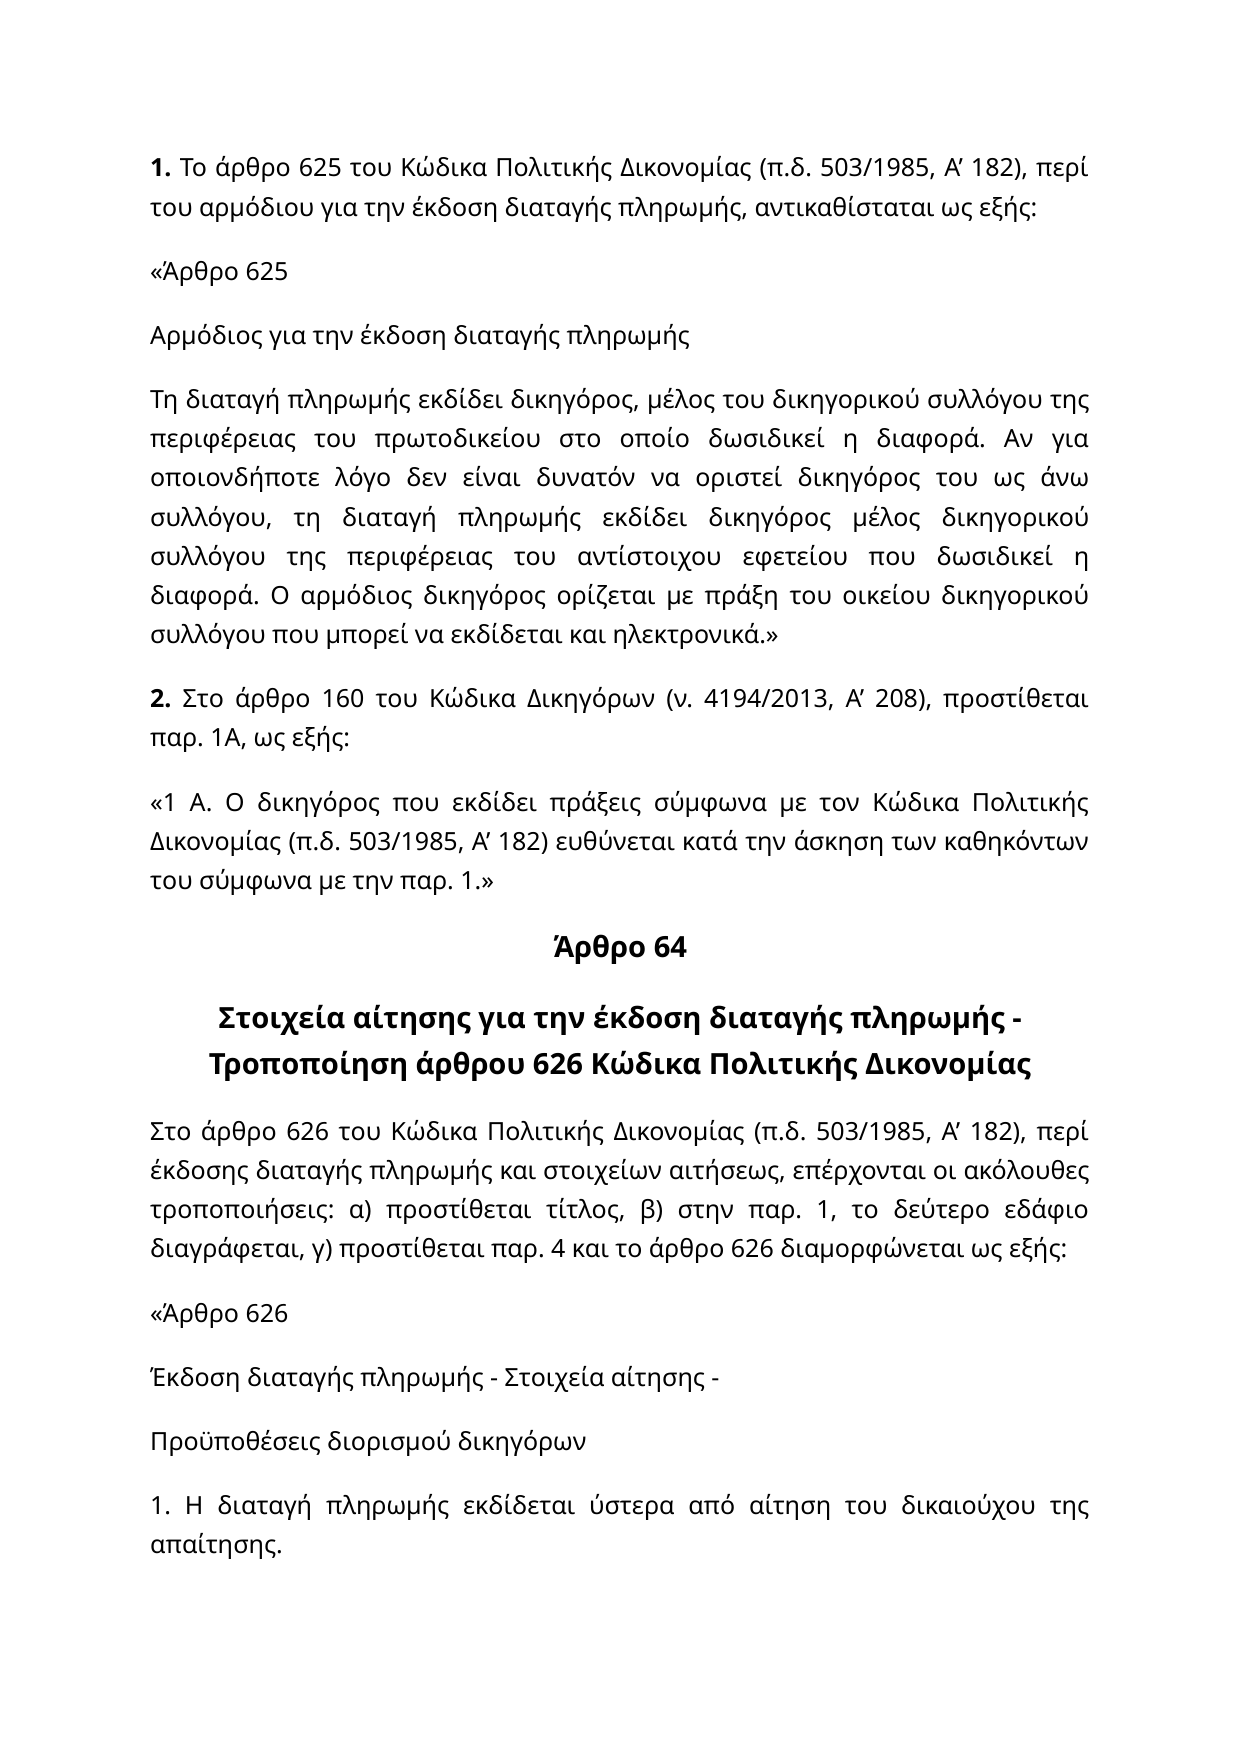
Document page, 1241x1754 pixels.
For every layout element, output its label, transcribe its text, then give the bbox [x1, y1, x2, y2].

text 2. Στο άρθρο 160 του Κώδικα Δικηγόρων (ν. 4194/2013, Α’ 208), προστίθεται παρ. 1Α, ως εξής: [150, 681, 1090, 754]
text Έκδοση διαταγής πληρωμής - Στοιχεία αίτησης - [150, 1359, 1090, 1393]
text 1. Το άρθρο 625 του Κώδικα Πολιτικής Δικονομίας (π.δ. 503/1985, Α’ 182), περί του αρμόδιου για την έκδοση διαταγής πληρωμής, αντικαθίσταται ως εξής: [150, 150, 1090, 223]
text 1. Η διαταγή πληρωμής εκδίδεται ύστερα από αίτηση του δικαιούχου της απαίτησης. [150, 1488, 1090, 1561]
text «1 Α. Ο δικηγόρος που εκδίδει πράξεις σύμφωνα με τον Κώδικα Πολιτικής Δικονομίας (π.δ. 503/1985, Α’ 182) ευθύνεται κατά την άσκηση των καθηκόντων του σύμφωνα με την παρ. 1.» [150, 784, 1090, 897]
text Τη διαταγή πληρωμής εκδίδει δικηγόρος, μέλος του δικηγορικού συλλόγου της περιφέρειας του πρωτοδικείου στο οποίο δωσιδικεί η διαφορά. Αν για οποιονδήποτε λόγο δεν είναι δυνατόν να οριστεί δικηγόρος του ως άνω συλλόγου, τη διαταγή πληρωμής εκδίδει δικηγόρος μέλος δικηγορικού συλλόγου της περιφέρειας του αντίστοιχου εφετείου που δωσιδικεί η διαφορά. Ο αρμόδιος δικηγόρος ορίζεται με πράξη του οικείου δικηγορικού συλλόγου που μπορεί να εκδίδεται και ηλεκτρονικά.» [150, 382, 1090, 651]
text Αρμόδιος για την έκδοση διαταγής πληρωμής [150, 317, 1090, 352]
text «Άρθρο 626 [150, 1295, 1090, 1329]
subtitle Άρθρο 64 [150, 927, 1090, 966]
text «Άρθρο 625 [150, 253, 1090, 287]
text Στο άρθρο 626 του Κώδικα Πολιτικής Δικονομίας (π.δ. 503/1985, Α’ 182), περί έκδοσης διαταγής πληρωμής και στοιχείων αιτήσεως, επέρχονται οι ακόλουθες τροποποιήσεις: α) προστίθεται τίτλος, β) στην παρ. 1, το δεύτερο εδάφιο διαγράφεται, γ) προστίθεται παρ. 4 και το άρθρο 626 διαμορφώνεται ως εξής: [150, 1113, 1090, 1265]
text Προϋποθέσεις διορισμού δικηγόρων [150, 1423, 1090, 1458]
subtitle Στοιχεία αίτησης για την έκδοση διαταγής πληρωμής - Τροποποίηση άρθρου 626 Κώδικα Πολιτικής Δικονομίας [150, 997, 1090, 1083]
